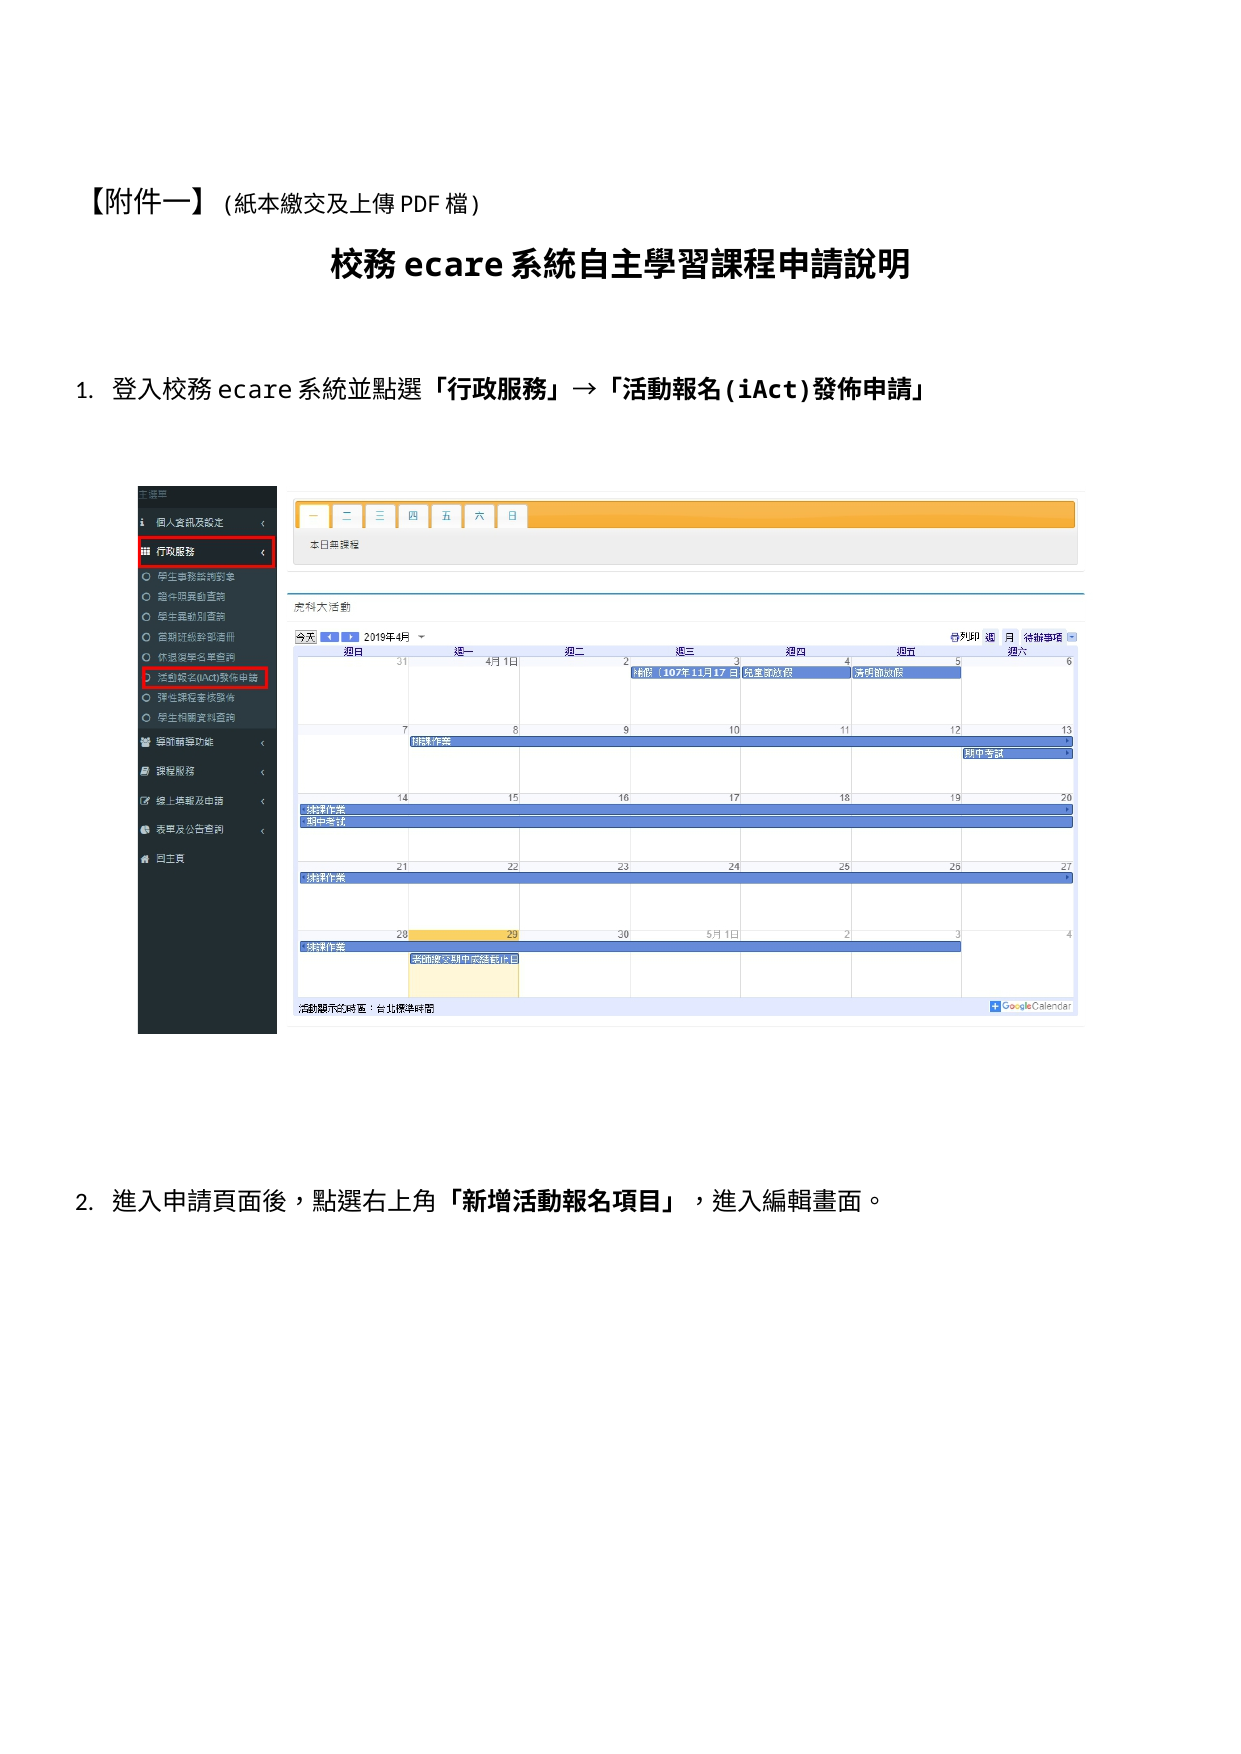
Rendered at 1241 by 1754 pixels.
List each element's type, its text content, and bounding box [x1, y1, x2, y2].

list 登入校務ecare系統並點選「行政服務」→「活動報名(iAct)發佈申請」 [75, 346, 1165, 408]
text 校務ecare系統自主學習課程申請說明 [75, 221, 1165, 283]
list 進入申請頁面後，點選右上角「新增活動報名項目」，進入編輯畫面。 [75, 1158, 1165, 1221]
text 【附件一】(紙本繳交及上傳PDF檔) [75, 158, 1165, 221]
